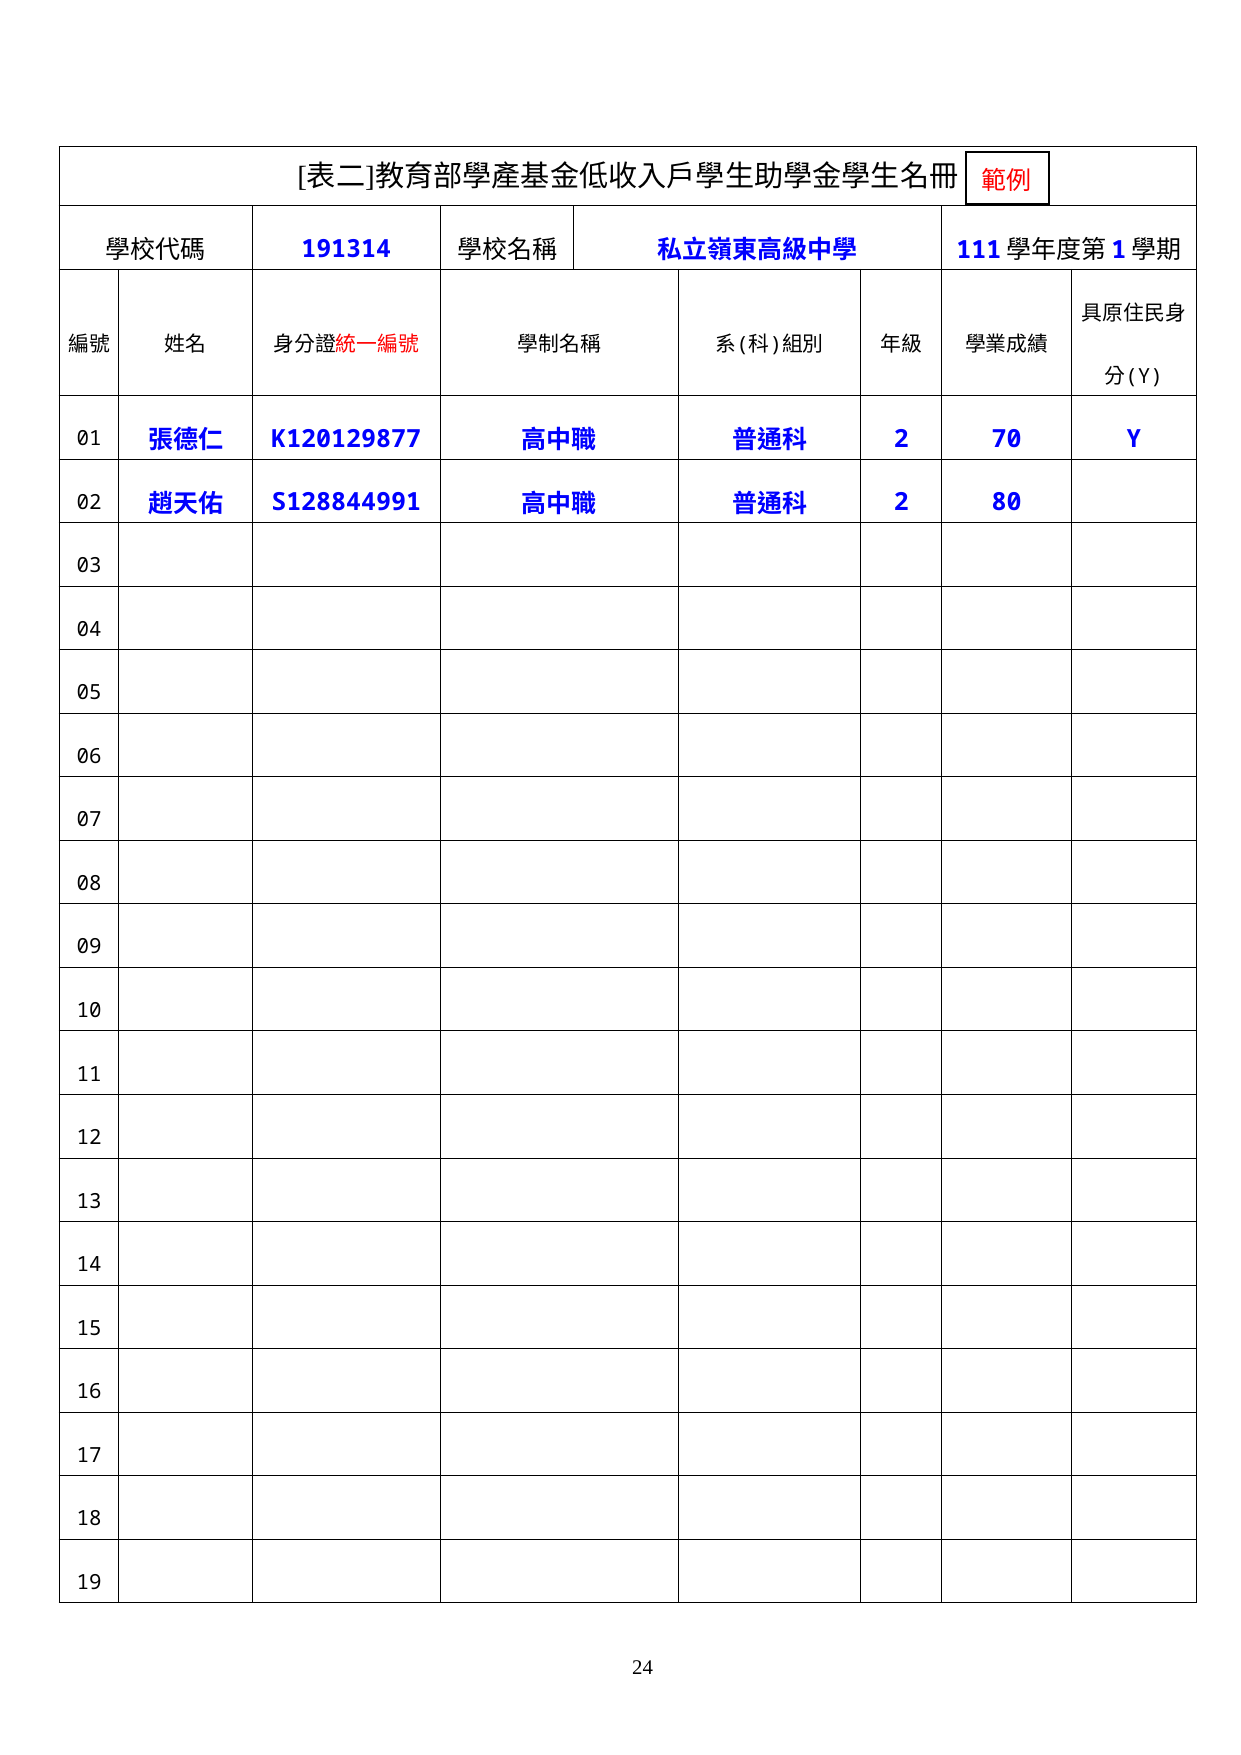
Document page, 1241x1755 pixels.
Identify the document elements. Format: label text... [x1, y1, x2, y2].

table_cell [441, 1413, 678, 1475]
table_cell [253, 841, 440, 903]
table_cell [253, 523, 440, 586]
table_cell [1072, 1095, 1196, 1157]
table_cell [441, 1031, 678, 1094]
table_cell [1197, 1094, 1226, 1157]
table_cell [441, 714, 678, 776]
table_cell [119, 1349, 252, 1412]
table_cell [1072, 1286, 1196, 1348]
table_cell 09 [60, 904, 118, 967]
table_cell [1072, 1222, 1196, 1284]
table_cell [679, 841, 860, 903]
table_cell [1197, 586, 1226, 649]
table_cell [1197, 776, 1226, 840]
table_cell 普通科 [679, 396, 860, 458]
table_cell [679, 650, 860, 713]
table_cell [1197, 649, 1226, 713]
table_header [表二]教育部學產基金低收入戶學生助學金學生名冊 [60, 147, 1196, 205]
table_cell [253, 1349, 440, 1412]
table_cell [119, 777, 252, 840]
table_cell [861, 904, 941, 967]
table_cell [119, 1222, 252, 1284]
table_cell [1197, 522, 1226, 586]
table_cell 111學年度第1學期 [942, 206, 1196, 269]
table_cell [942, 650, 1071, 713]
table_cell [861, 1540, 941, 1602]
table_cell 學校代碼 [60, 206, 252, 269]
table_cell 高中職 [441, 396, 678, 458]
table_cell 02 [60, 460, 118, 522]
table_cell [942, 1222, 1071, 1284]
table_cell [119, 587, 252, 649]
table_cell [861, 1286, 941, 1348]
table_cell [441, 650, 678, 713]
table_cell [253, 1413, 440, 1475]
table_cell 12 [60, 1095, 118, 1157]
table_cell 18 [60, 1476, 118, 1539]
table_cell 17 [60, 1413, 118, 1475]
table_cell [119, 968, 252, 1030]
table_cell [119, 523, 252, 586]
table_cell [119, 904, 252, 967]
table_cell [942, 587, 1071, 649]
table_cell [441, 904, 678, 967]
table_cell [441, 1222, 678, 1284]
table_cell [861, 841, 941, 903]
table_cell [253, 1159, 440, 1221]
table_cell [1197, 1475, 1226, 1539]
table_cell [1072, 587, 1196, 649]
table_cell 學業成績 [942, 270, 1071, 395]
table_cell 04 [60, 587, 118, 649]
table_cell 01 [60, 396, 118, 458]
table_cell [1197, 1348, 1226, 1412]
table_cell [861, 1159, 941, 1221]
table_cell [1197, 269, 1226, 395]
table_cell [942, 1159, 1071, 1221]
table_cell [679, 904, 860, 967]
table_cell [1072, 650, 1196, 713]
table_cell 03 [60, 523, 118, 586]
table_cell 70 [942, 396, 1071, 458]
table_cell [1072, 841, 1196, 903]
table_cell [942, 904, 1071, 967]
table_cell [441, 1540, 678, 1602]
table_cell [119, 714, 252, 776]
table_cell [1072, 968, 1196, 1030]
table_cell [679, 1222, 860, 1284]
table_cell [119, 1413, 252, 1475]
table_cell [861, 714, 941, 776]
table_cell [942, 523, 1071, 586]
table_cell [441, 841, 678, 903]
table_cell [679, 1349, 860, 1412]
table_cell [679, 1413, 860, 1475]
table_cell [1072, 460, 1196, 522]
table_cell [441, 1286, 678, 1348]
table_cell [1197, 713, 1226, 776]
table_cell [119, 1159, 252, 1221]
table_cell [679, 968, 860, 1030]
table_cell [119, 1031, 252, 1094]
table_cell [679, 777, 860, 840]
table_cell [942, 714, 1071, 776]
table_cell [1072, 1540, 1196, 1602]
table_cell [253, 777, 440, 840]
table_cell [253, 1031, 440, 1094]
table_cell [253, 650, 440, 713]
table_cell 私立嶺東高級中學 [574, 206, 941, 269]
table_cell [942, 1476, 1071, 1539]
table_cell 張德仁 [119, 396, 252, 458]
table_cell [679, 1159, 860, 1221]
table_cell [861, 1476, 941, 1539]
table_cell [253, 968, 440, 1030]
table_cell [441, 1349, 678, 1412]
table_cell [119, 841, 252, 903]
table_cell 具原住民身分(Y) [1072, 270, 1196, 395]
table_cell 06 [60, 714, 118, 776]
table_cell [441, 777, 678, 840]
table_cell [1197, 840, 1226, 903]
table_cell 14 [60, 1222, 118, 1284]
table_cell [942, 1540, 1071, 1602]
table_cell 16 [60, 1349, 118, 1412]
table_cell [441, 587, 678, 649]
table_cell 2 [861, 396, 941, 458]
table_cell [1072, 1413, 1196, 1475]
table_cell [1072, 1159, 1196, 1221]
table_cell [679, 1540, 860, 1602]
table_cell S128844991 [253, 460, 440, 522]
table_header [1197, 146, 1226, 205]
table_cell [942, 1095, 1071, 1157]
table_cell [1072, 904, 1196, 967]
table_cell [253, 714, 440, 776]
table_cell 08 [60, 841, 118, 903]
table_cell [679, 587, 860, 649]
table_cell [861, 587, 941, 649]
table_cell [1197, 1158, 1226, 1221]
table_cell [253, 1222, 440, 1284]
table_cell [441, 1095, 678, 1157]
table_cell 編號 [60, 270, 118, 395]
table_cell [1197, 1412, 1226, 1475]
table_cell [119, 650, 252, 713]
table_cell [861, 523, 941, 586]
table_cell 學校名稱 [441, 206, 573, 269]
table_cell 2 [861, 460, 941, 522]
table_cell [861, 1413, 941, 1475]
table_cell [441, 523, 678, 586]
table_cell 身分證統一編號 [253, 270, 440, 395]
table_cell 普通科 [679, 460, 860, 522]
table_cell [253, 1540, 440, 1602]
table_cell [119, 1286, 252, 1348]
table_cell [861, 1031, 941, 1094]
table_cell [679, 1095, 860, 1157]
table_cell [1197, 205, 1226, 269]
table_cell [861, 1349, 941, 1412]
table_cell [1072, 777, 1196, 840]
table_cell 高中職 [441, 460, 678, 522]
table_cell [679, 714, 860, 776]
table_cell 07 [60, 777, 118, 840]
table_cell [861, 650, 941, 713]
table_cell 15 [60, 1286, 118, 1348]
table_cell K120129877 [253, 396, 440, 458]
table_cell [942, 1349, 1071, 1412]
table_cell [1197, 1030, 1226, 1094]
table_cell 系(科)組別 [679, 270, 860, 395]
table_cell [119, 1540, 252, 1602]
table_cell 80 [942, 460, 1071, 522]
table_cell [119, 1476, 252, 1539]
table_cell [441, 1159, 678, 1221]
table_cell [1072, 1031, 1196, 1094]
table_cell [942, 1031, 1071, 1094]
table_cell [119, 1095, 252, 1157]
table_cell [1197, 903, 1226, 967]
table_cell [1072, 1349, 1196, 1412]
table_cell 19 [60, 1540, 118, 1602]
table_cell [253, 1286, 440, 1348]
table_cell [679, 1031, 860, 1094]
table_cell [942, 841, 1071, 903]
table_cell [253, 904, 440, 967]
table_cell [1197, 459, 1226, 522]
table_cell [1072, 1476, 1196, 1539]
table_cell 年級 [861, 270, 941, 395]
table_cell 10 [60, 968, 118, 1030]
table_cell 趙天佑 [119, 460, 252, 522]
table_cell [253, 1095, 440, 1157]
table_cell [253, 587, 440, 649]
table_cell 191314 [253, 206, 440, 269]
table_cell [679, 523, 860, 586]
table_cell [679, 1286, 860, 1348]
table_cell [1197, 395, 1226, 458]
table_cell [253, 1476, 440, 1539]
table_cell 13 [60, 1159, 118, 1221]
table_cell [1197, 967, 1226, 1030]
table_cell [1072, 714, 1196, 776]
table_cell [1072, 523, 1196, 586]
table_cell [942, 1413, 1071, 1475]
table_cell 11 [60, 1031, 118, 1094]
table_cell [942, 777, 1071, 840]
table_cell 學制名稱 [441, 270, 678, 395]
table_cell [861, 1095, 941, 1157]
table_cell [861, 968, 941, 1030]
table_cell [441, 968, 678, 1030]
table_cell [1197, 1285, 1226, 1348]
table_cell 姓名 [119, 270, 252, 395]
table_cell [1197, 1221, 1226, 1284]
table_cell [861, 1222, 941, 1284]
table_cell Y [1072, 396, 1196, 458]
table_cell 05 [60, 650, 118, 713]
table_cell [1197, 1539, 1226, 1602]
table_cell [942, 1286, 1071, 1348]
table_cell [942, 968, 1071, 1030]
table_cell [441, 1476, 678, 1539]
table_cell [679, 1476, 860, 1539]
table_cell [861, 777, 941, 840]
